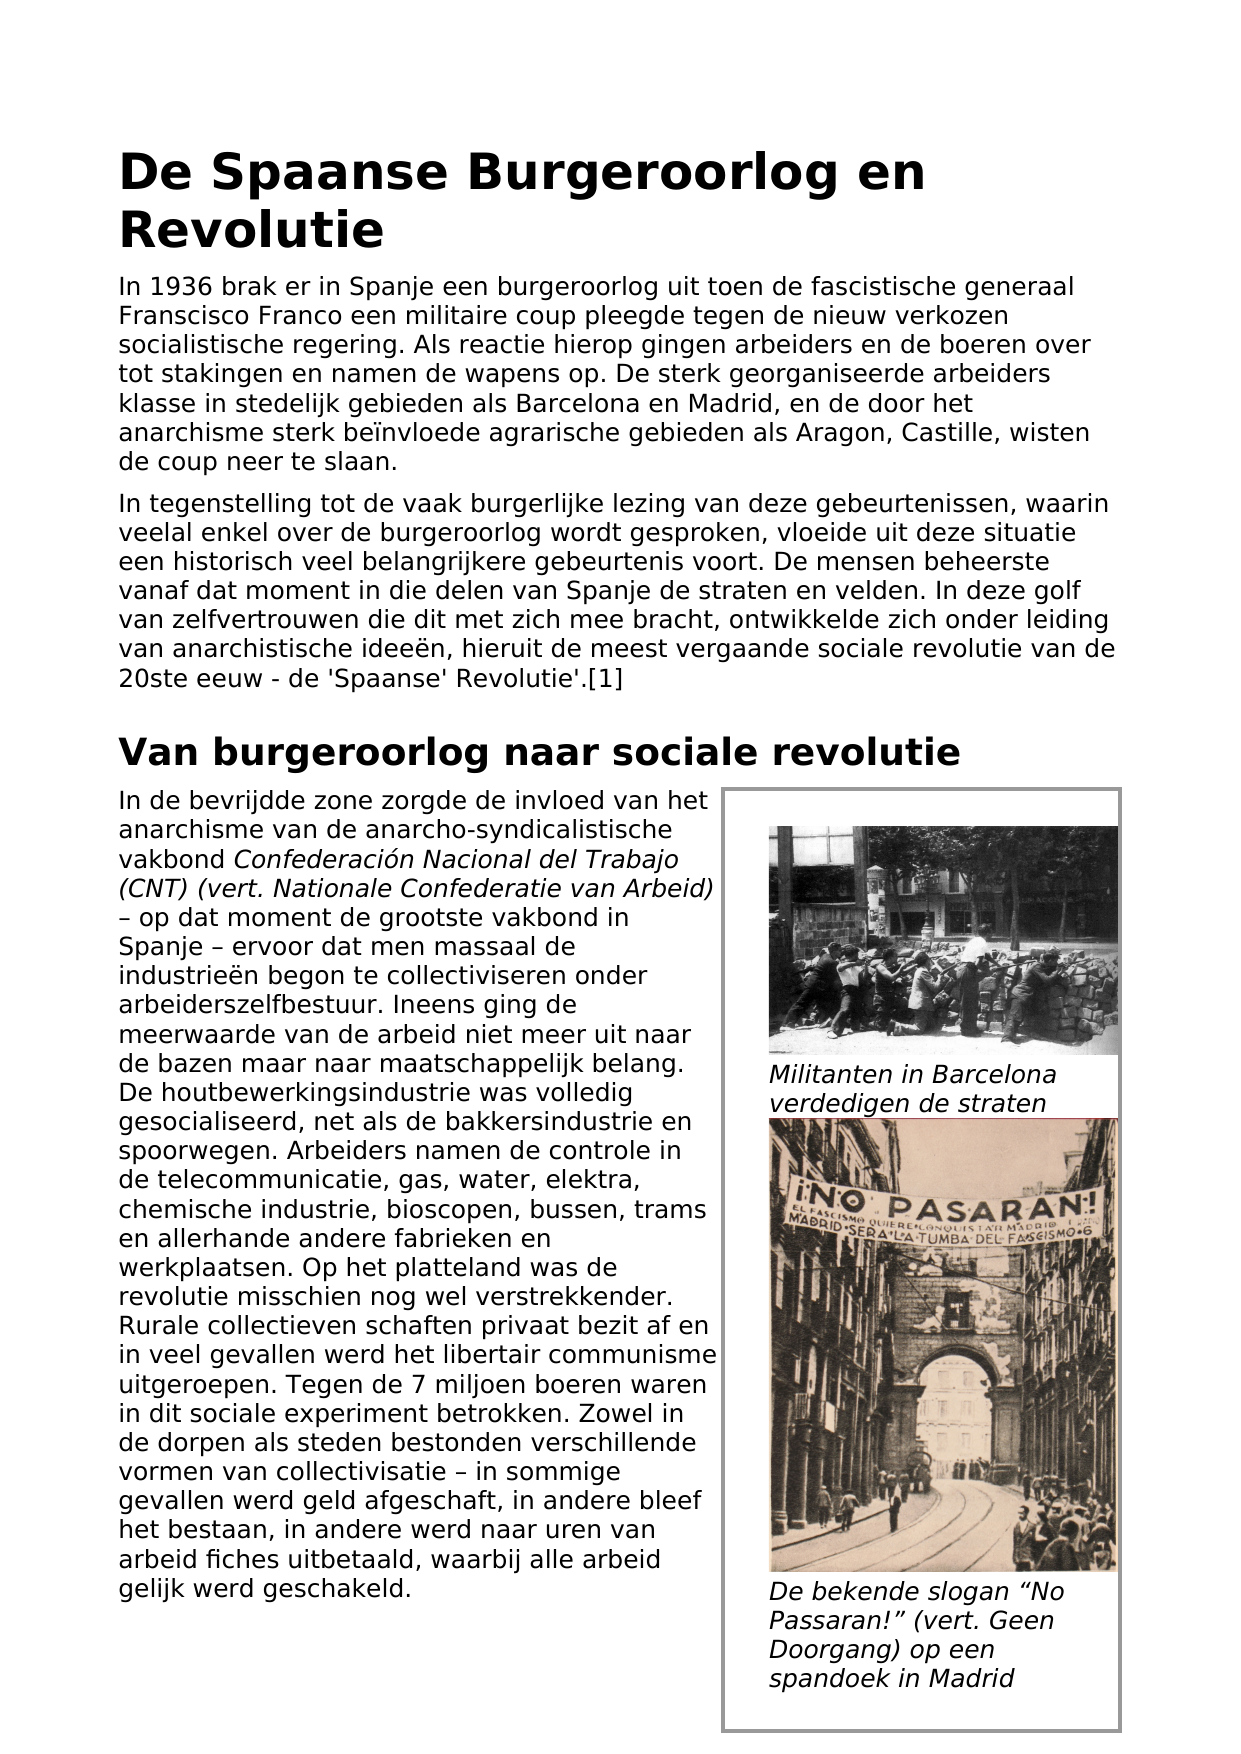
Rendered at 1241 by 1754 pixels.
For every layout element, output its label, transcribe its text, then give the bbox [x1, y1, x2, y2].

text In de bevrijdde zone zorgde de invloed van het anarchisme van de anarcho-syndicalistische vakbond Confederación Nacional del Trabajo (CNT) (vert. Nationale Confederatie van Arbeid) – op dat moment de grootste vakbond in Spanje – ervoor dat men massaal de industrieën begon te collectiviseren onder arbeiderszelfbestuur. Ineens ging de meerwaarde van de arbeid niet meer uit naar de bazen maar naar maatschappelijk belang. De houtbewerkingsindustrie was volledig gesocialiseerd, net als de bakkersindustrie en spoorwegen. Arbeiders namen de controle in de telecommunicatie, gas, water, elektra, chemische industrie, bioscopen, bussen, trams en allerhande andere fabrieken en werkplaatsen. Op het platteland was de revolutie misschien nog wel verstrekkender. Rurale collectieven schaften privaat bezit af en in veel gevallen werd het libertair communisme uitgeroepen. Tegen de 7 miljoen boeren waren in dit sociale experiment betrokken. Zowel in de dorpen als steden bestonden verschillende vormen van collectivisatie – in sommige gevallen werd geld afgeschaft, in andere bleef het bestaan, in andere werd naar uren van arbeid fiches uitbetaald, waarbij alle arbeid gelijk werd geschakeld. [118, 787, 721, 1603]
subtitle Van burgeroorlog naar sociale revolutie [118, 730, 1122, 774]
table_header Militanten in Barcelona verdedigen de straten De bekende slogan “No Passaran!” (vert. Geen Doorgang) op een spandoek in Madrid [734, 791, 1118, 1729]
subtitle De Spaanse Burgeroorlog en Revolutie [118, 143, 1122, 259]
picture [768, 826, 1118, 1055]
text In tegenstelling tot de vaak burgerlijke lezing van deze gebeurtenissen, waarin veelal enkel over de burgeroorlog wordt gesproken, vloeide uit deze situatie een historisch veel belangrijkere gebeurtenis voort. De mensen beheerste vanaf dat moment in die delen van Spanje de straten en velden. In deze golf van zelfvertrouwen die dit met zich mee bracht, ontwikkelde zich onder leiding van anarchistische ideeën, hieruit de meest vergaande sociale revolutie van de 20ste eeuw - de 'Spaanse' Revolutie'.[1] [118, 489, 1122, 693]
picture [768, 1118, 1118, 1572]
text In 1936 brak er in Spanje een burgeroorlog uit toen de fascistische generaal Franscisco Franco een militaire coup pleegde tegen de nieuw verkozen socialistische regering. Als reactie hierop gingen arbeiders en de boeren over tot stakingen en namen de wapens op. De sterk georganiseerde arbeiders klasse in stedelijk gebieden als Barcelona en Madrid, en de door het anarchisme sterk beïnvloede agrarische gebieden als Aragon, Castille, wisten de coup neer te slaan. [118, 272, 1122, 476]
